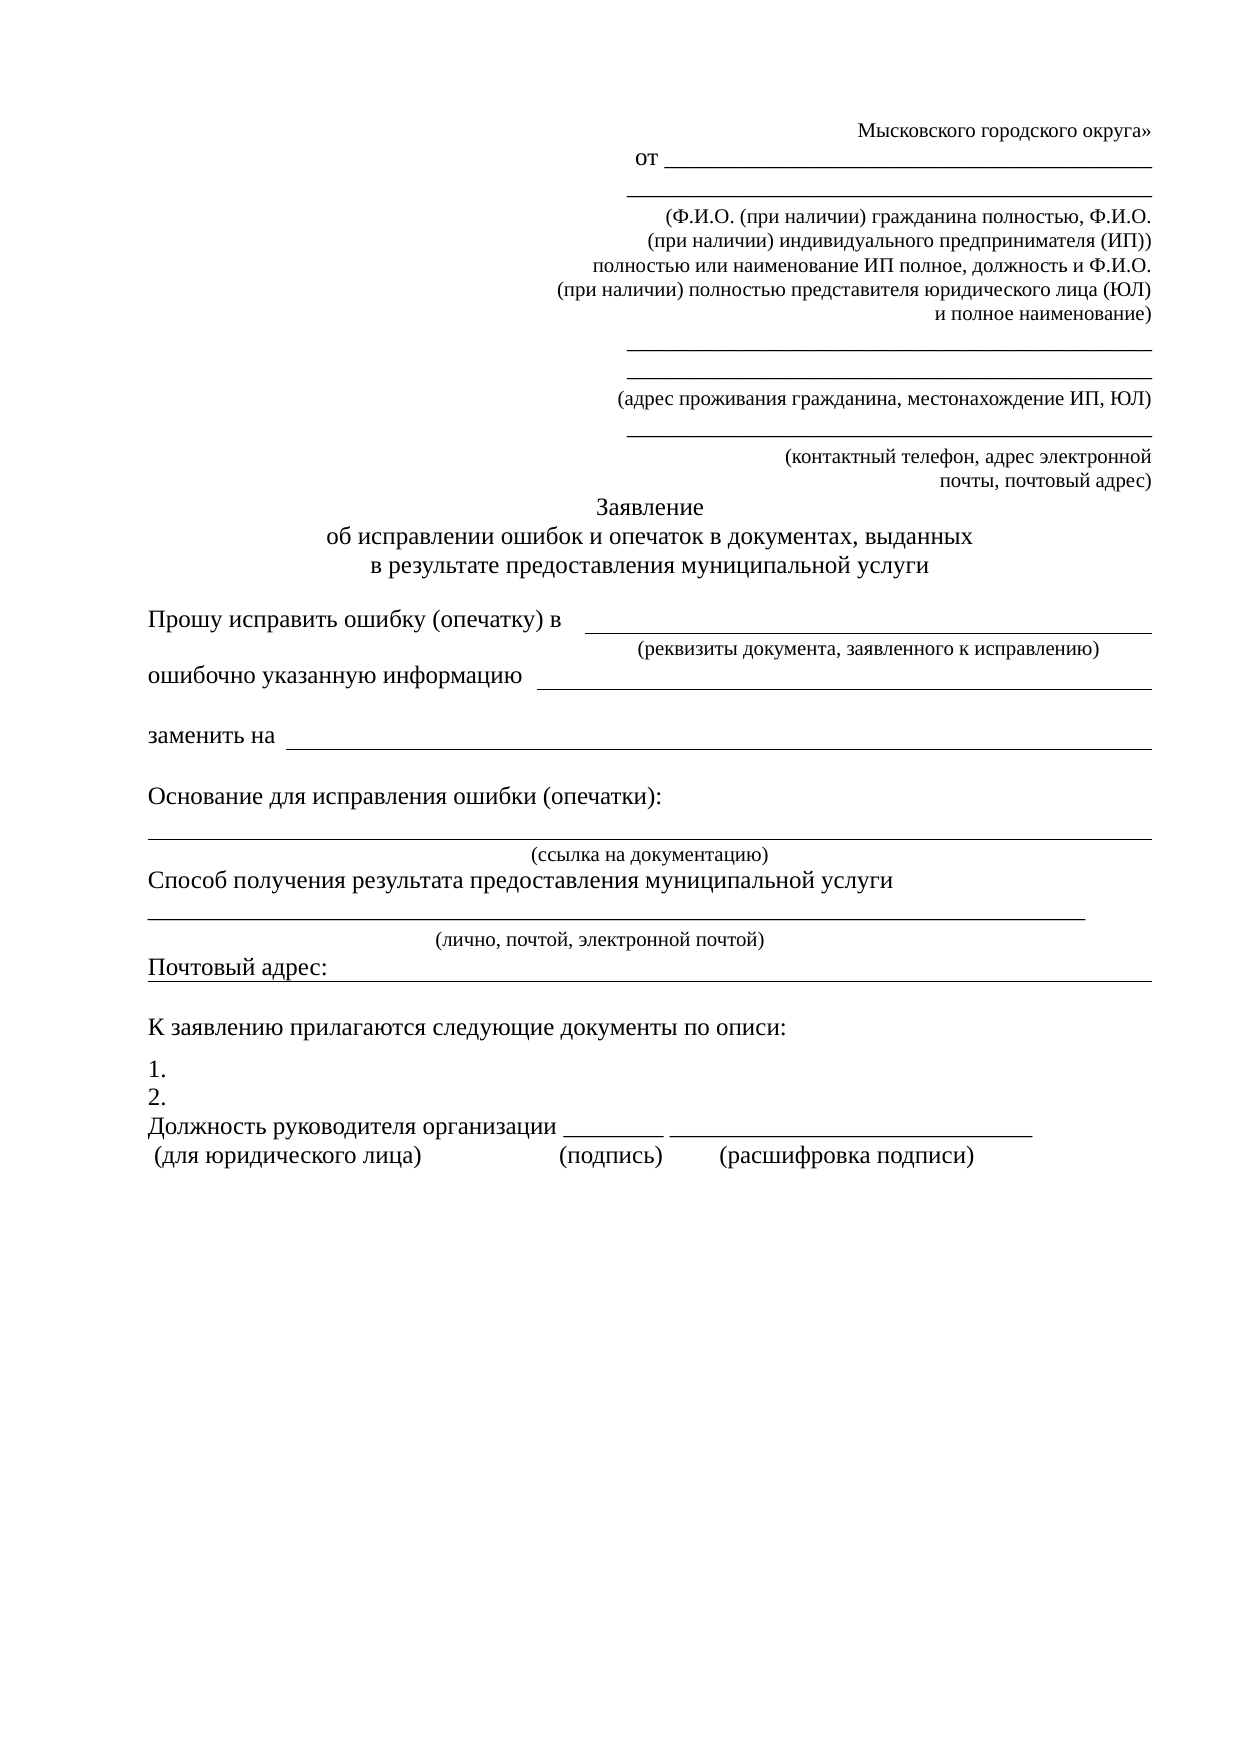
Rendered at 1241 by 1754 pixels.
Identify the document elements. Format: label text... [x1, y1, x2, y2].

text Мысковского городского округа» [148, 118, 1152, 142]
text 1. [148, 1054, 1152, 1082]
text почты, почтовый адрес) [369, 468, 1152, 492]
text (ссылка на документацию) [148, 840, 1152, 866]
text ___________________________________________________________________________ [148, 894, 1152, 923]
text (адрес проживания гражданина, местонахождение ИП, ЮЛ) [369, 382, 1152, 411]
text __________________________________________ [369, 171, 1152, 200]
text и полное наименование) [369, 301, 1152, 325]
text Способ получения результата предоставления муниципальной услуги [148, 866, 1152, 894]
text (для юридического лица) (подпись) (расшифровка подписи) [148, 1140, 1152, 1169]
text об исправлении ошибок и опечаток в документах, выданных в результате предоставления муниципальной услуги [148, 521, 1152, 579]
text (лично, почтой, электронной почтой) [148, 923, 1152, 952]
text Прошу исправить ошибку (опечатку) в [148, 604, 1152, 632]
text (при наличии) полностью представителя юридического лица (ЮЛ) [369, 277, 1152, 301]
text (контактный телефон, адрес электронной [369, 440, 1152, 468]
text Основание для исправления ошибки (опечатки): [148, 781, 1152, 810]
text Заявление [148, 492, 1152, 521]
text __________________________________________ [369, 411, 1152, 440]
text __________________________________________ [369, 325, 1152, 353]
text К заявлению прилагаются следующие документы по описи: [148, 1012, 1152, 1041]
text от _______________________________________ [369, 142, 1152, 171]
text (реквизиты документа, заявленного к исправлению) [585, 634, 1152, 660]
text Почтовый адрес: [148, 952, 1152, 981]
text заменить на [148, 720, 1152, 749]
text полностью или наименование ИП полное, должность и Ф.И.О. [369, 252, 1152, 277]
text __________________________________________ [369, 353, 1152, 382]
text ошибочно указанную информацию [148, 660, 1152, 688]
text (Ф.И.О. (при наличии) гражданина полностью, Ф.И.О. [369, 200, 1152, 228]
text 2. [148, 1082, 1152, 1111]
text Должность руководителя организации ________ _____________________________ [148, 1111, 1152, 1140]
text (при наличии) индивидуального предпринимателя (ИП)) [546, 228, 1152, 252]
